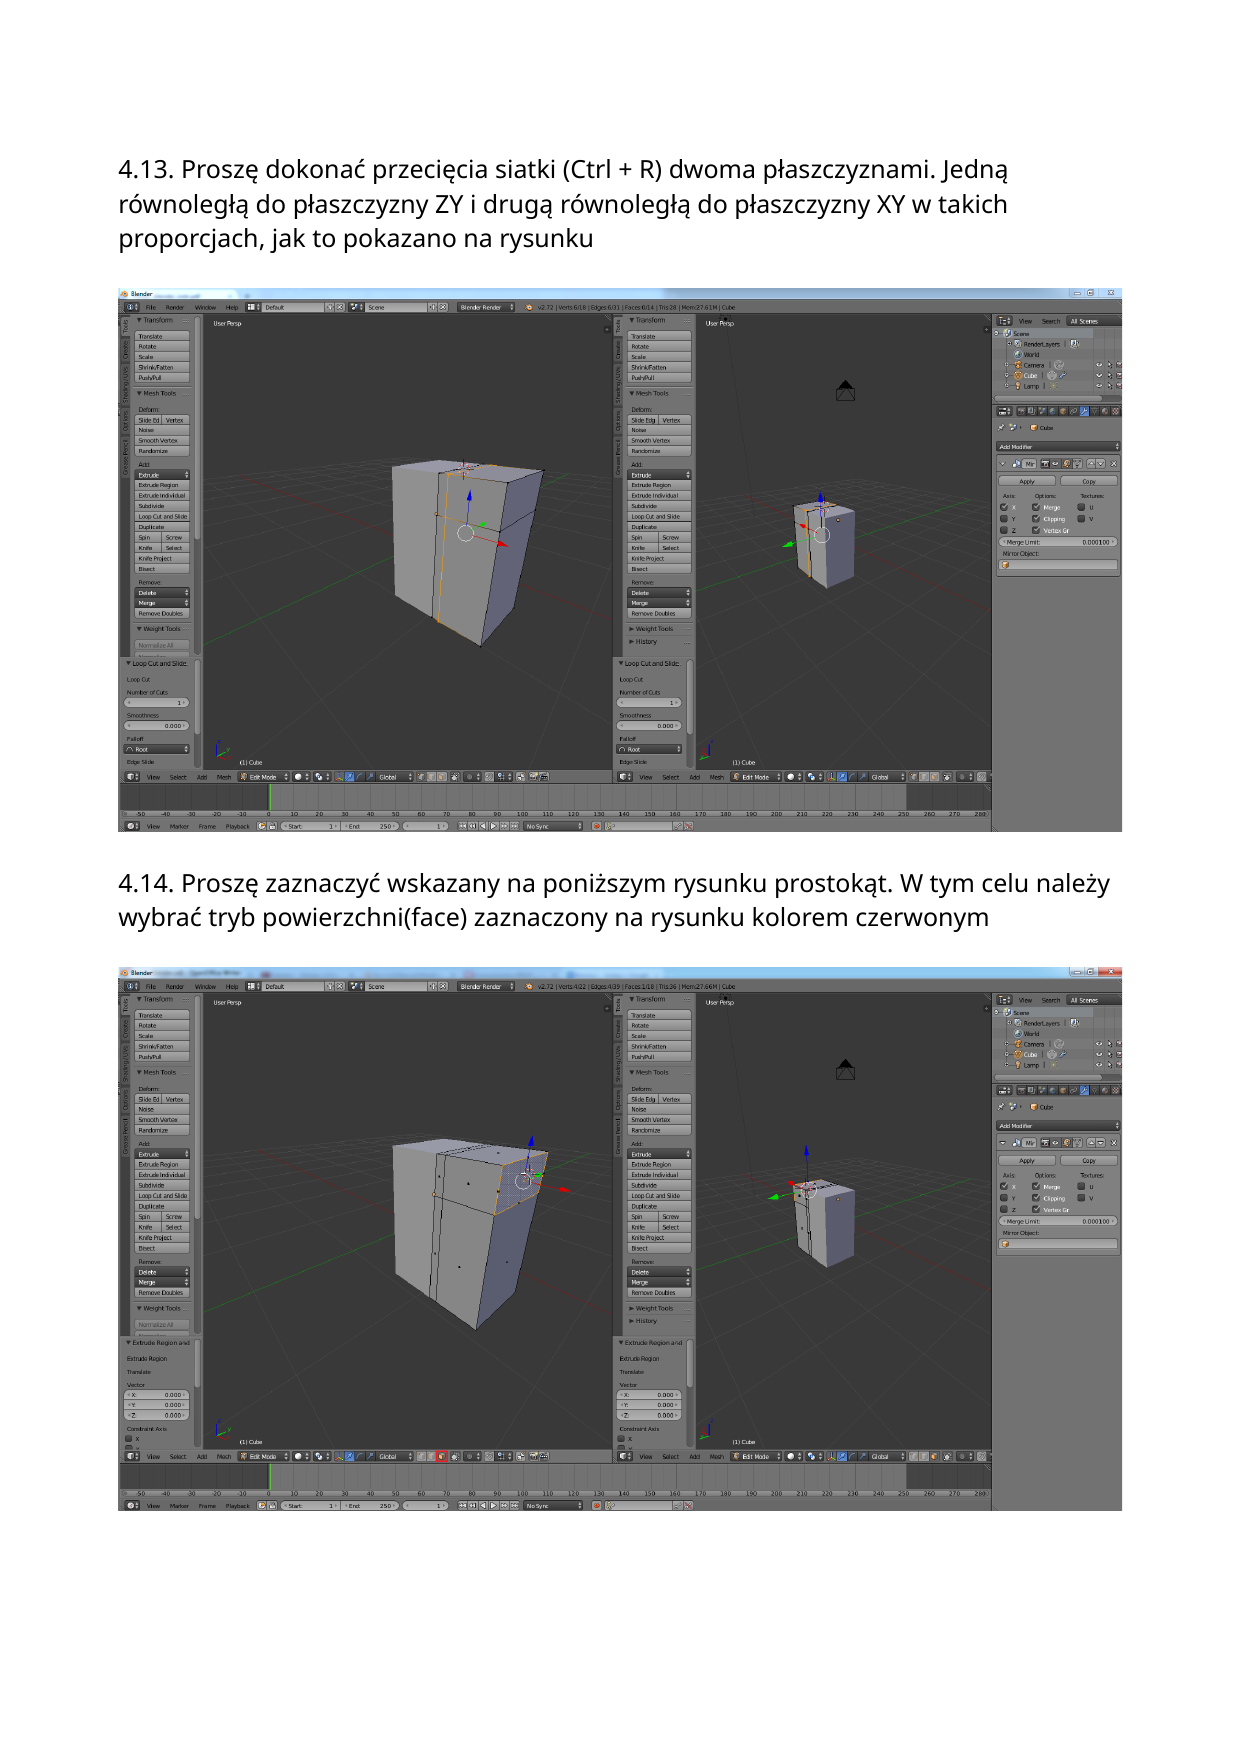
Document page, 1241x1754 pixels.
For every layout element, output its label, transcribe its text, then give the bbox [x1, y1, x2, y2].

text 4.14. Proszę zaznaczyć wskazany na poniższym rysunku prostokąt. W tym celu należy wybrać tryb powierzchni(face) zaznaczony na rysunku kolorem czerwonym [118, 866, 1122, 967]
picture [118, 967, 1123, 1511]
picture [118, 288, 1123, 832]
text [118, 1511, 1122, 1613]
text 4.13. Proszę dokonać przecięcia siatki (Ctrl + R) dwoma płaszczyznami. Jedną równoległą do płaszczyzny ZY i drugą równoległą do płaszczyzny XY w takich proporcjach, jak to pokazano na rysunku [118, 118, 1122, 288]
